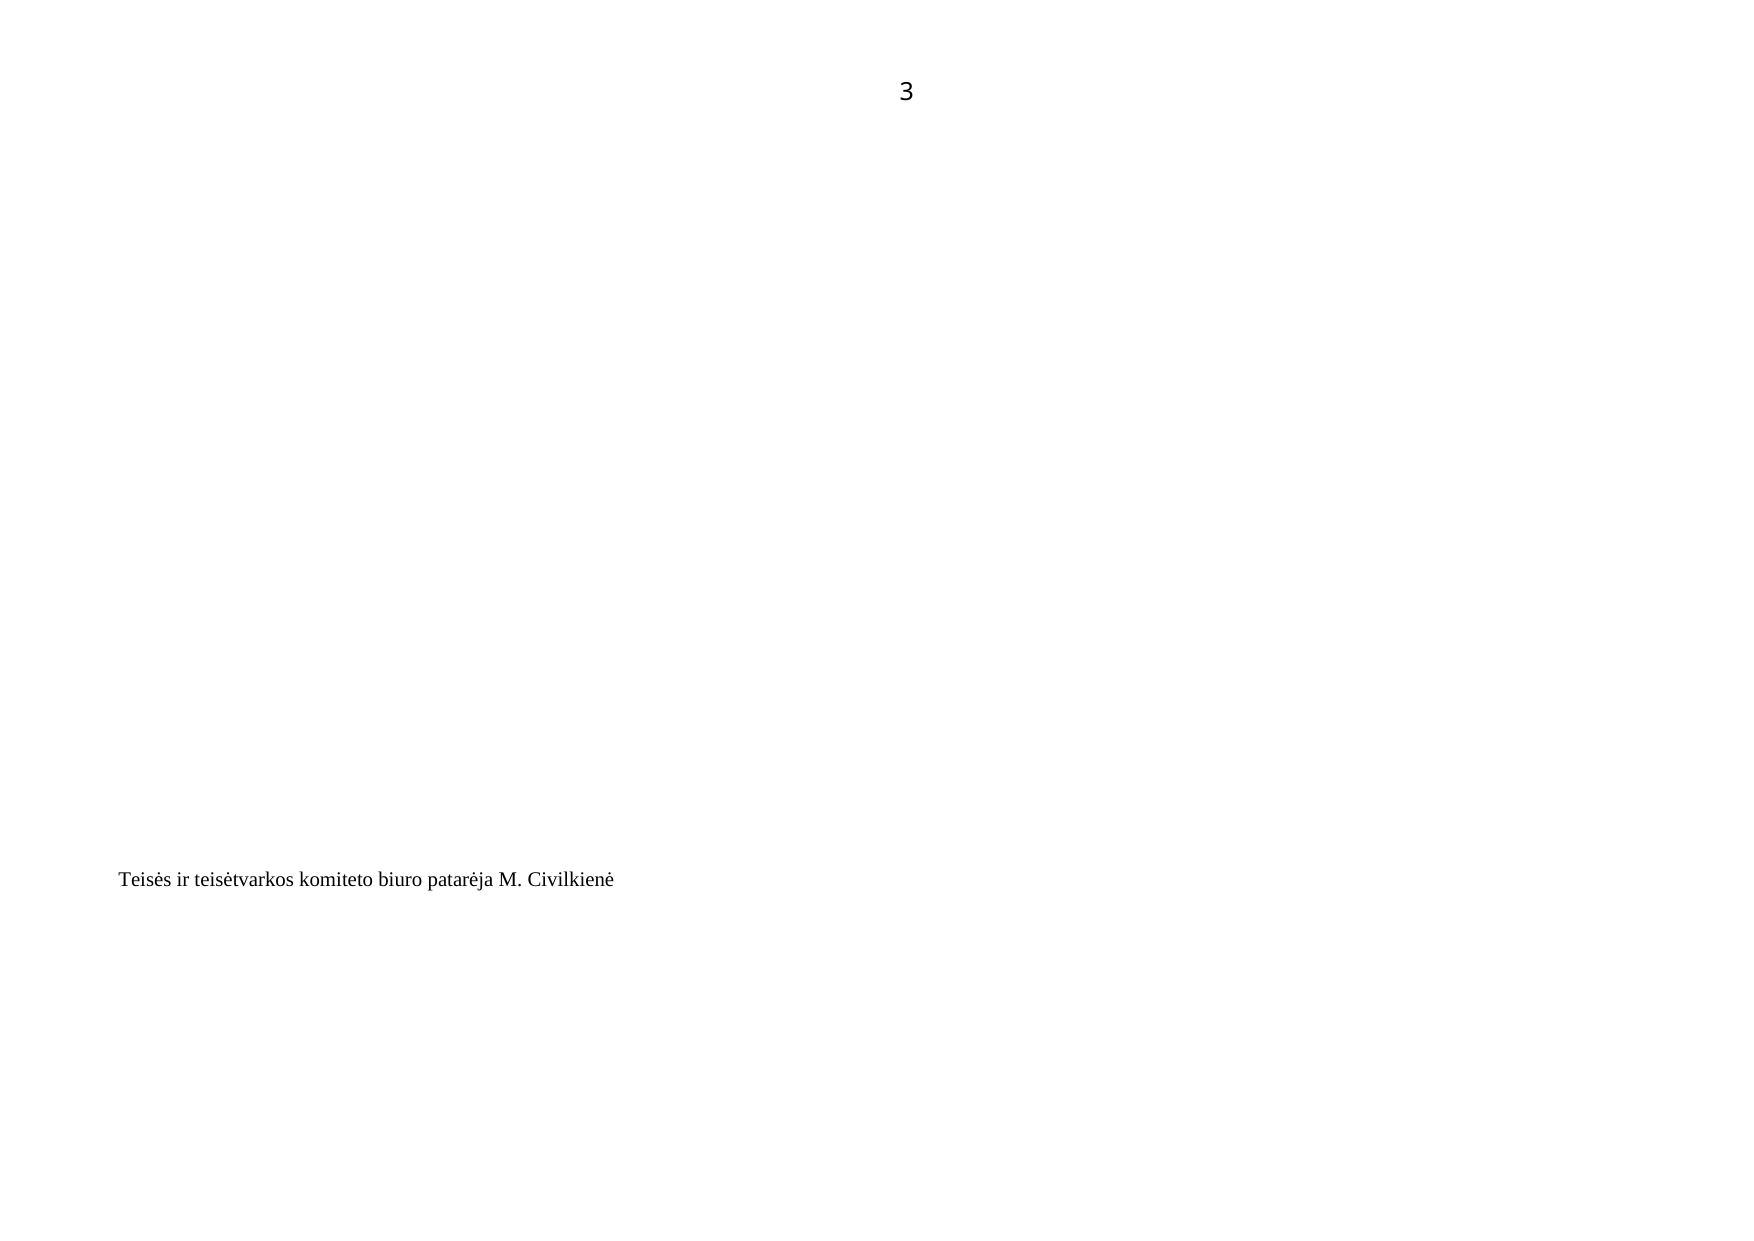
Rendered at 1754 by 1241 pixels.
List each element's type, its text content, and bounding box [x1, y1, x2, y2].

text Teisės ir teisėtvarkos komiteto biuro patarėja M. Civilkienė [118, 867, 1695, 891]
